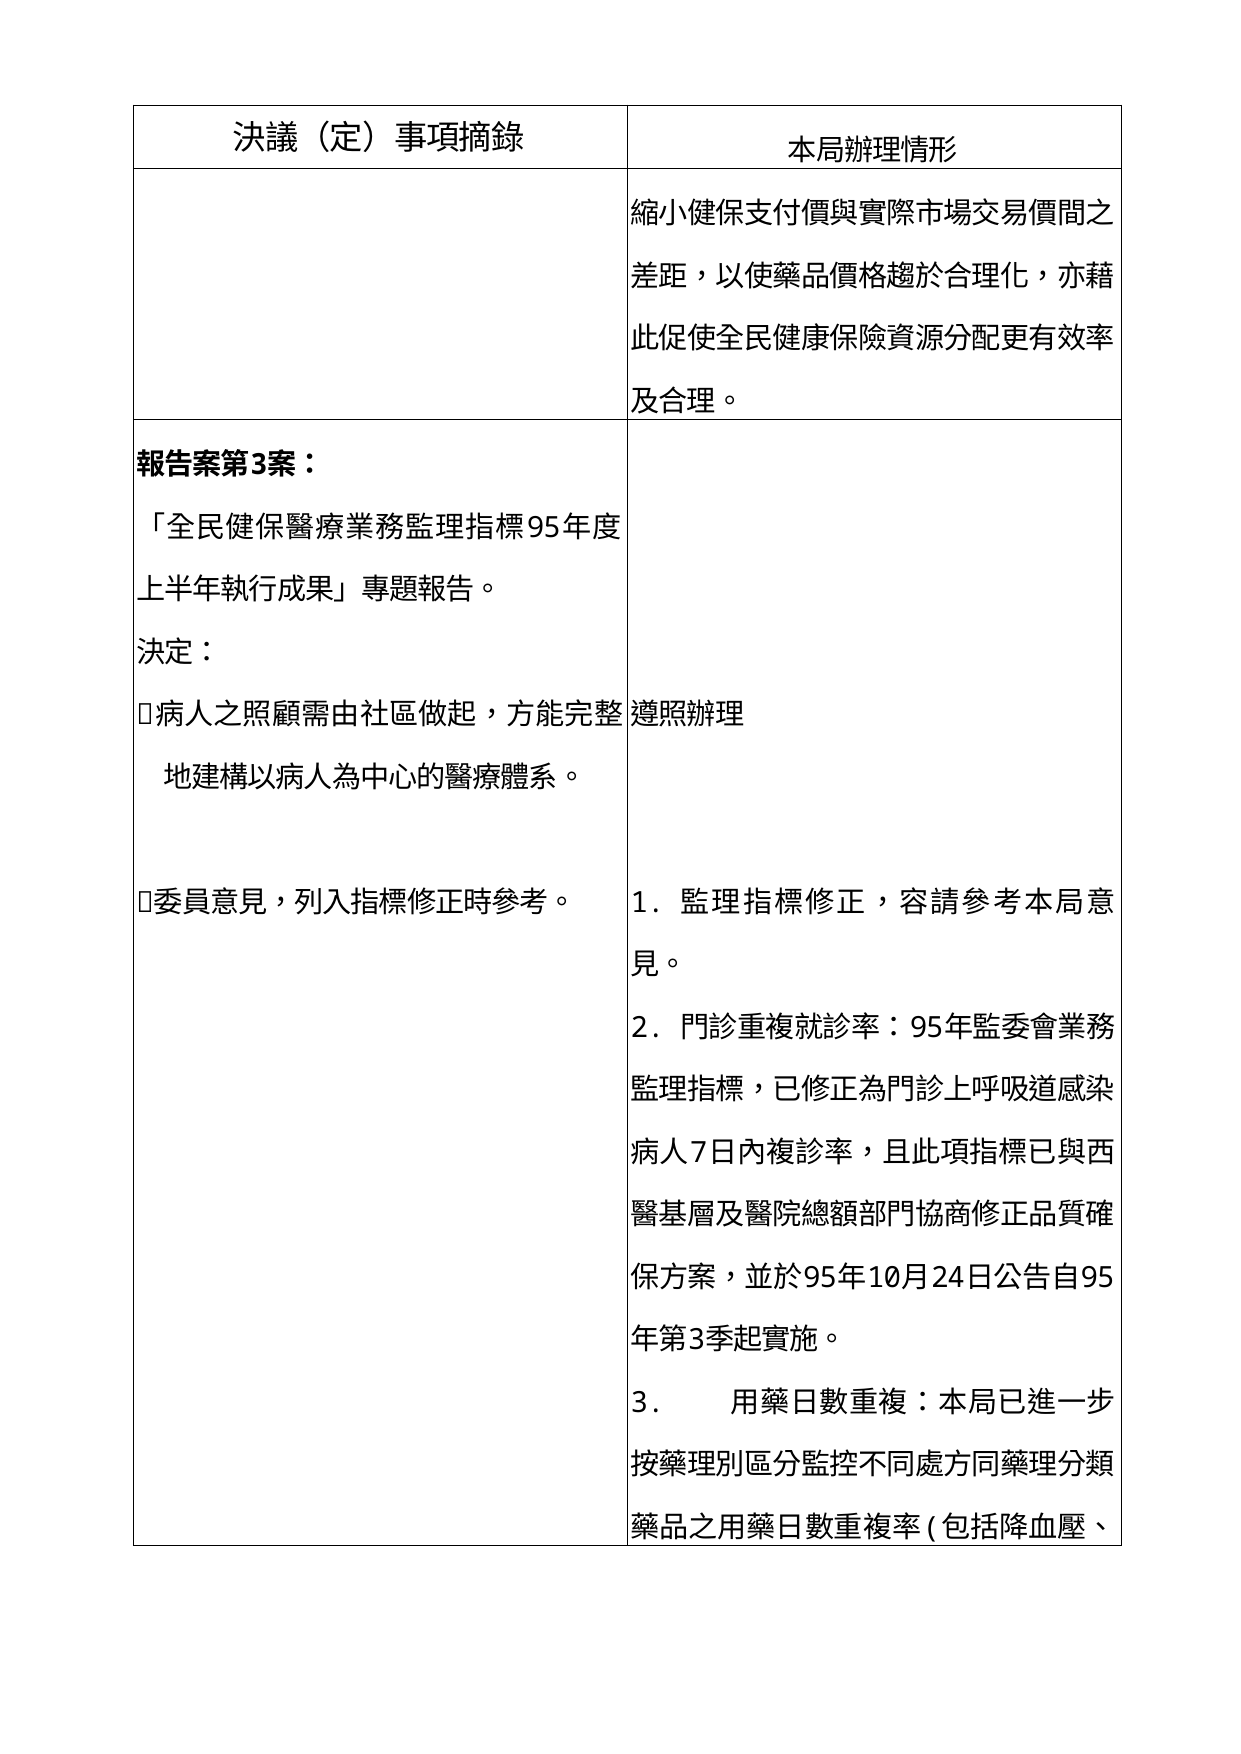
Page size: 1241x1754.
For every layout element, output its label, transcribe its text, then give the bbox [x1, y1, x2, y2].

table_header 決議（定）事項摘錄 [134, 106, 627, 168]
table_cell 遵照辦理 監理指標修正，容請參考本局意見。 門診重複就診率：95年監委會業務監理指標，已修正為門診上呼吸道感染病人7日內複診率，且此項指標已與西醫基層及醫院總額部門協商修正品質確保方案，並於95年10月24日公告自95年第3季起實施。 用藥日數重複：本局已進一步按藥理別區分監控不同處方同藥理分類藥品之用藥日數重複率(包括降血壓、 [628, 420, 1121, 1545]
table_header 本局辦理情形 [628, 106, 1121, 168]
table_cell [134, 169, 627, 419]
table_cell 報告案第3案： 「全民健保醫療業務監理指標95年度上半年執行成果」專題報告。 決定： 病人之照顧需由社區做起，方能完整地建構以病人為中心的醫療體系。 委員意見，列入指標修正時參考。 [134, 420, 627, 1545]
table_cell 縮小健保支付價與實際市場交易價間之差距，以使藥品價格趨於合理化，亦藉此促使全民健康保險資源分配更有效率及合理。 [628, 169, 1121, 419]
